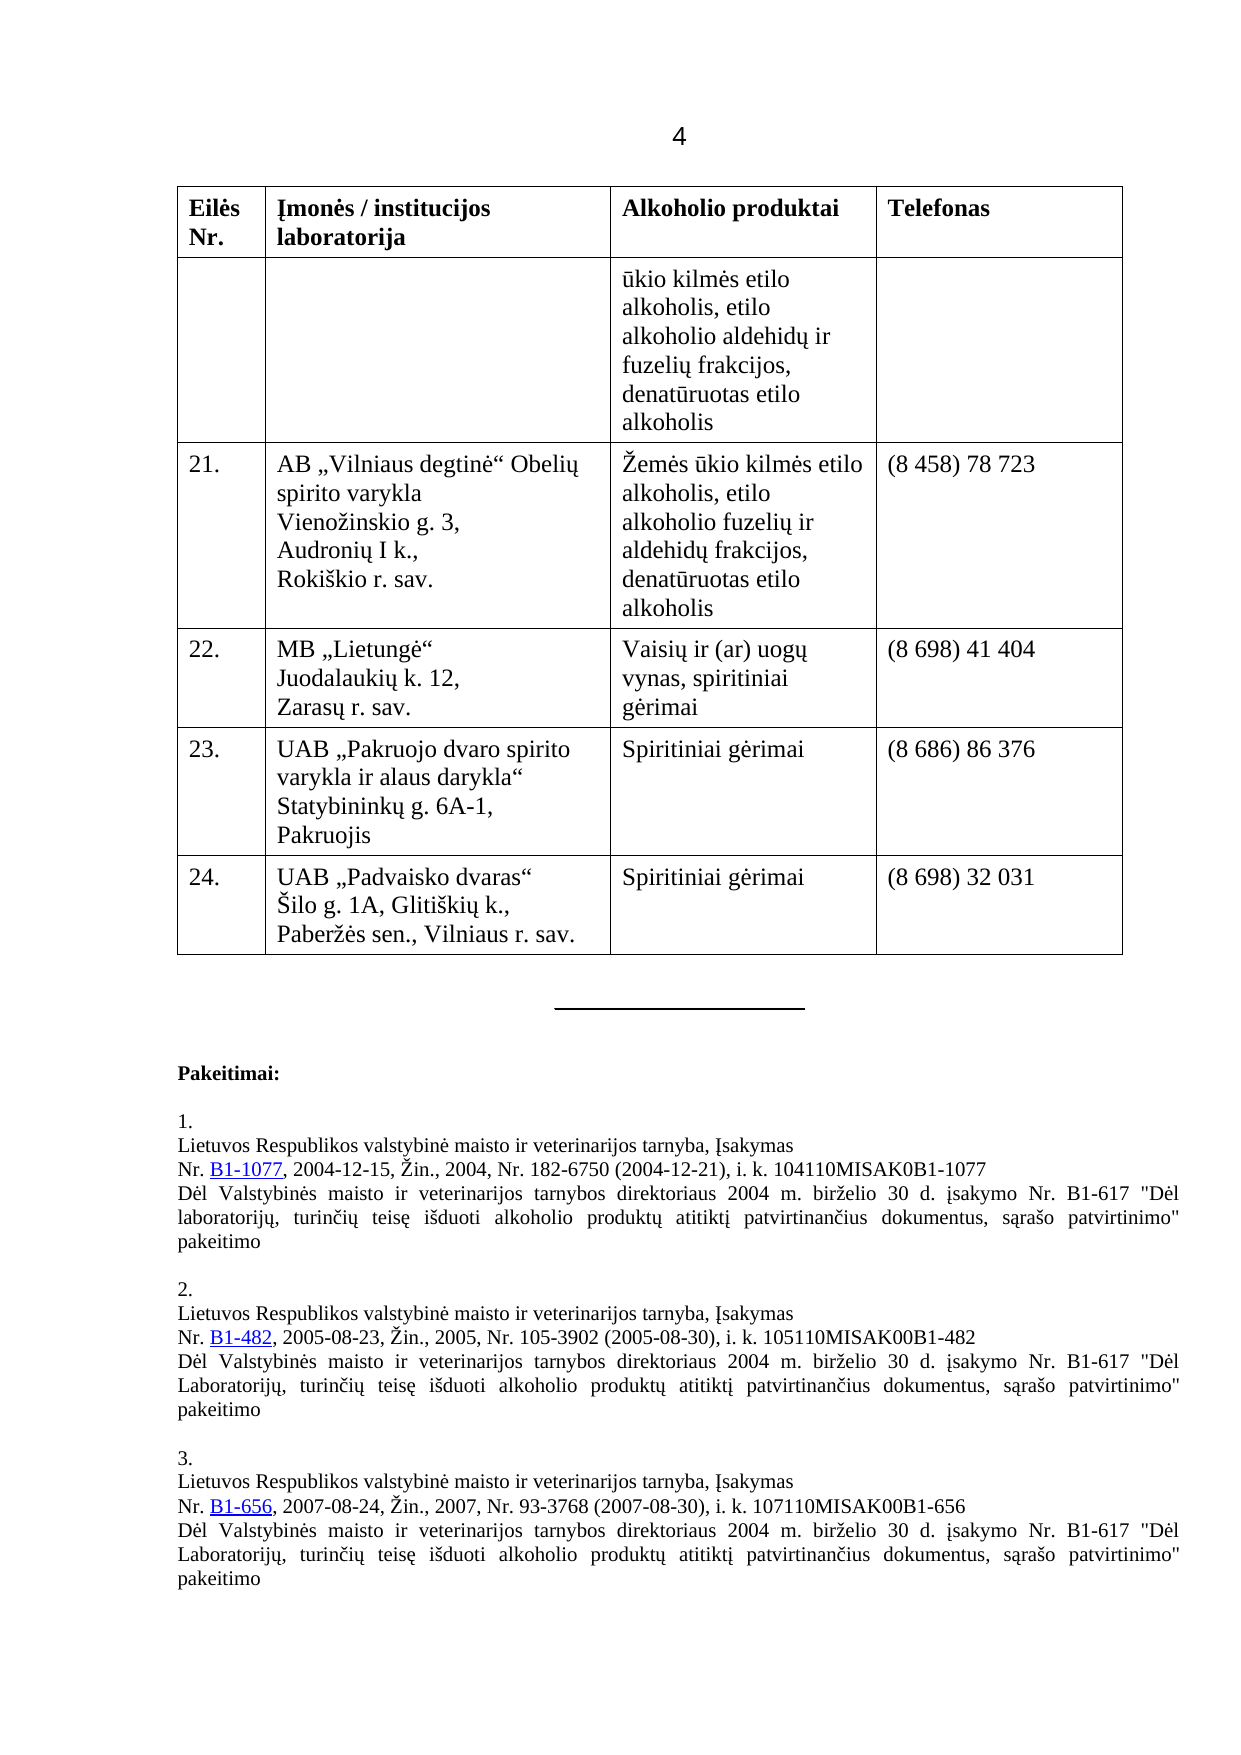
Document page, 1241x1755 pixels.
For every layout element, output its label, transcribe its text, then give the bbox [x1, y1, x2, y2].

table_cell 23. [178, 728, 265, 854]
text Nr. B1-1077, 2004-12-15, Žin., 2004, Nr. 182-6750 (2004-12-21), i. k. 104110MISAK0B1-1077 [177, 1157, 1181, 1181]
table_cell Spiritiniai gėrimai [611, 728, 876, 854]
table_cell AB „Vilniaus degtinė“ Obelių spirito varykla Vienožinskio g. 3, Audronių I k., Rokiškio r. sav. [266, 443, 610, 627]
text Lietuvos Respublikos valstybinė maisto ir veterinarijos tarnyba, Įsakymas [177, 1301, 1181, 1325]
table_header Alkoholio produktai [611, 187, 876, 257]
table_cell [178, 258, 265, 442]
text ____________________ [177, 983, 1181, 1012]
table_cell Vaisių ir (ar) uogų vynas, spiritiniai gėrimai [611, 629, 876, 727]
table_header Eilės Nr. [178, 187, 265, 257]
table_cell (8 686) 86 376 [877, 728, 1122, 854]
table_cell [266, 258, 610, 442]
table_cell (8 698) 41 404 [877, 629, 1122, 727]
table_cell [877, 258, 1122, 442]
text Dėl Valstybinės maisto ir veterinarijos tarnybos direktoriaus 2004 m. birželio 30 d. įsakymo Nr. B1-617 "Dėl Laboratorijų, turinčių teisę išduoti alkoholio produktų atitiktį patvirtinančius dokumentus, sąrašo patvirtinimo" pakeitimo [177, 1518, 1181, 1590]
table_cell 21. [178, 443, 265, 627]
text Lietuvos Respublikos valstybinė maisto ir veterinarijos tarnyba, Įsakymas [177, 1469, 1181, 1493]
table_cell Žemės ūkio kilmės etilo alkoholis, etilo alkoholio fuzelių ir aldehidų frakcijos, denatūruotas etilo alkoholis [611, 443, 876, 627]
table_cell MB „Lietungė“ Juodalaukių k. 12, Zarasų r. sav. [266, 629, 610, 727]
table_cell 24. [178, 856, 265, 954]
table_cell ūkio kilmės etilo alkoholis, etilo alkoholio aldehidų ir fuzelių frakcijos, denatūruotas etilo alkoholis [611, 258, 876, 442]
text 2. [177, 1277, 1181, 1301]
text Nr. B1-656, 2007-08-24, Žin., 2007, Nr. 93-3768 (2007-08-30), i. k. 107110MISAK00B1-656 [177, 1493, 1181, 1518]
table_cell UAB „Padvaisko dvaras“ Šilo g. 1A, Glitiškių k., Paberžės sen., Vilniaus r. sav. [266, 856, 610, 954]
table_header Įmonės / institucijos laboratorija [266, 187, 610, 257]
text 3. [177, 1445, 1181, 1469]
table_cell UAB „Pakruojo dvaro spirito varykla ir alaus darykla“ Statybininkų g. 6A-1, Pakruojis [266, 728, 610, 854]
table_cell Spiritiniai gėrimai [611, 856, 876, 954]
text Pakeitimai: [177, 1060, 1181, 1084]
table_header Telefonas [877, 187, 1122, 257]
table_cell (8 458) 78 723 [877, 443, 1122, 627]
text Dėl Valstybinės maisto ir veterinarijos tarnybos direktoriaus 2004 m. birželio 30 d. įsakymo Nr. B1-617 "Dėl Laboratorijų, turinčių teisę išduoti alkoholio produktų atitiktį patvirtinančius dokumentus, sąrašo patvirtinimo" pakeitimo [177, 1349, 1181, 1421]
table_cell 22. [178, 629, 265, 727]
text 1. [177, 1108, 1181, 1133]
text Dėl Valstybinės maisto ir veterinarijos tarnybos direktoriaus 2004 m. birželio 30 d. įsakymo Nr. B1-617 "Dėl laboratorijų, turinčių teisę išduoti alkoholio produktų atitiktį patvirtinančius dokumentus, sąrašo patvirtinimo" pakeitimo [177, 1181, 1181, 1253]
text Lietuvos Respublikos valstybinė maisto ir veterinarijos tarnyba, Įsakymas [177, 1133, 1181, 1157]
table_cell (8 698) 32 031 [877, 856, 1122, 954]
text Nr. B1-482, 2005-08-23, Žin., 2005, Nr. 105-3902 (2005-08-30), i. k. 105110MISAK00B1-482 [177, 1325, 1181, 1349]
